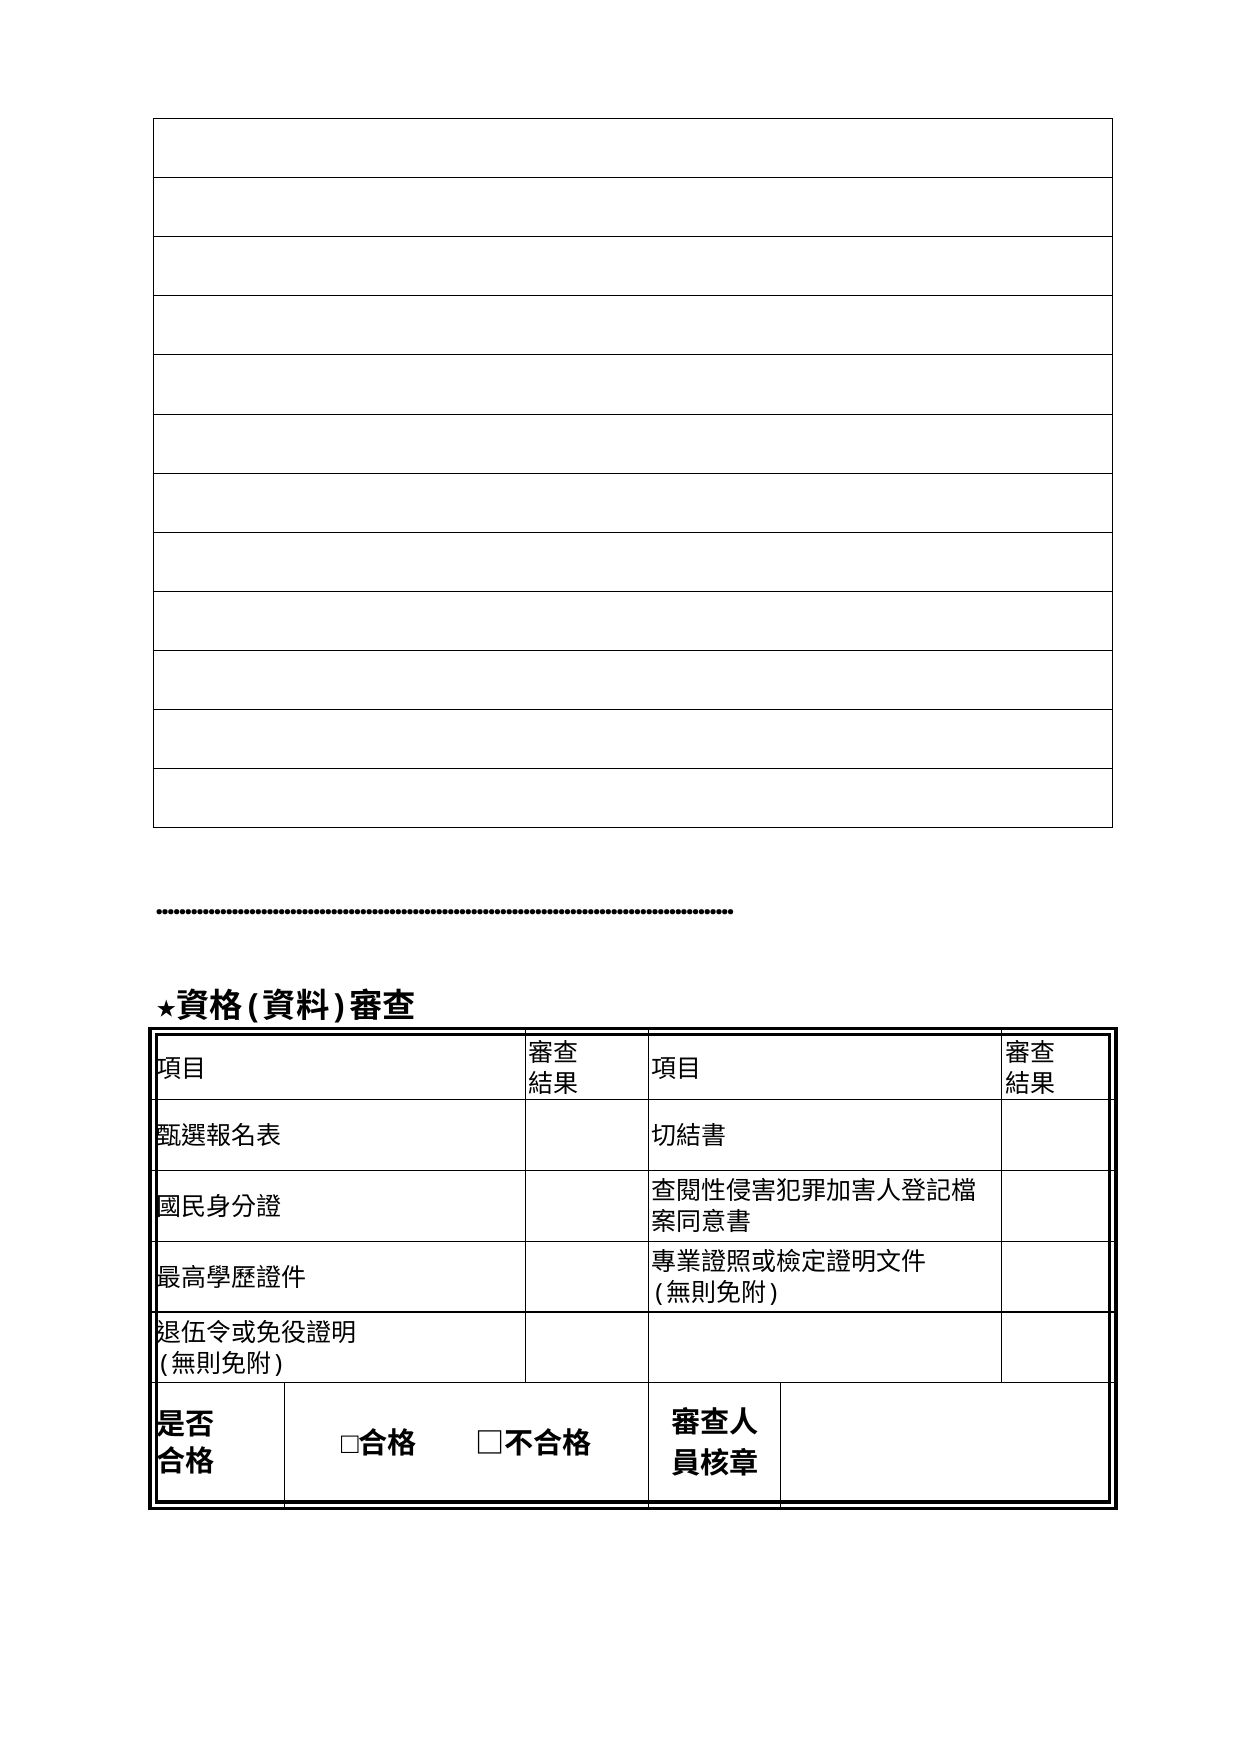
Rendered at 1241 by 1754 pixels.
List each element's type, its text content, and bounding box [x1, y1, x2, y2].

table_cell [526, 1242, 648, 1311]
table_cell 是否 合格 [158, 1383, 284, 1500]
table_cell 查閱性侵害犯罪加害人登記檔案同意書 [649, 1171, 1001, 1241]
table_cell [154, 237, 1112, 295]
table_cell [781, 1383, 1108, 1500]
table_cell [154, 355, 1112, 413]
table_cell 國民身分證 [158, 1171, 525, 1241]
table_cell 專業證照或檢定證明文件 (無則免附) [649, 1242, 1001, 1311]
table_cell [1002, 1242, 1108, 1311]
table_cell [154, 533, 1112, 591]
table_cell [154, 415, 1112, 472]
table_cell [526, 1313, 648, 1382]
table_cell 項目 [649, 1036, 1001, 1099]
table_cell 退伍令或免役證明 (無則免附) [158, 1313, 525, 1382]
table_cell 項目 [153, 1030, 525, 1099]
table_cell □合格 □不合格 [285, 1383, 648, 1500]
table_cell [154, 769, 1112, 827]
table_cell [154, 592, 1112, 650]
table_cell 最高學歷證件 [158, 1242, 525, 1311]
table_cell [154, 178, 1112, 236]
table_cell [649, 1313, 1001, 1382]
table_cell [154, 651, 1112, 709]
table_cell [154, 710, 1112, 768]
table_cell [1002, 1313, 1108, 1382]
table_cell [526, 1171, 648, 1241]
table_cell [1002, 1100, 1108, 1170]
table_cell 審查 結果 [1002, 1030, 1113, 1099]
table_cell 審查 結果 [526, 1036, 648, 1099]
table_cell 審查人 員核章 [649, 1383, 780, 1500]
table_cell [154, 474, 1112, 532]
table_cell 切結書 [649, 1100, 1001, 1170]
table_cell [154, 296, 1112, 354]
table_cell ……………………………………………………………………………………… ★資格(資料)審查 [153, 828, 1113, 1027]
table_cell [526, 1100, 648, 1170]
table_cell [154, 119, 1112, 177]
table_cell [1002, 1171, 1108, 1241]
table_cell 甄選報名表 [158, 1100, 525, 1170]
